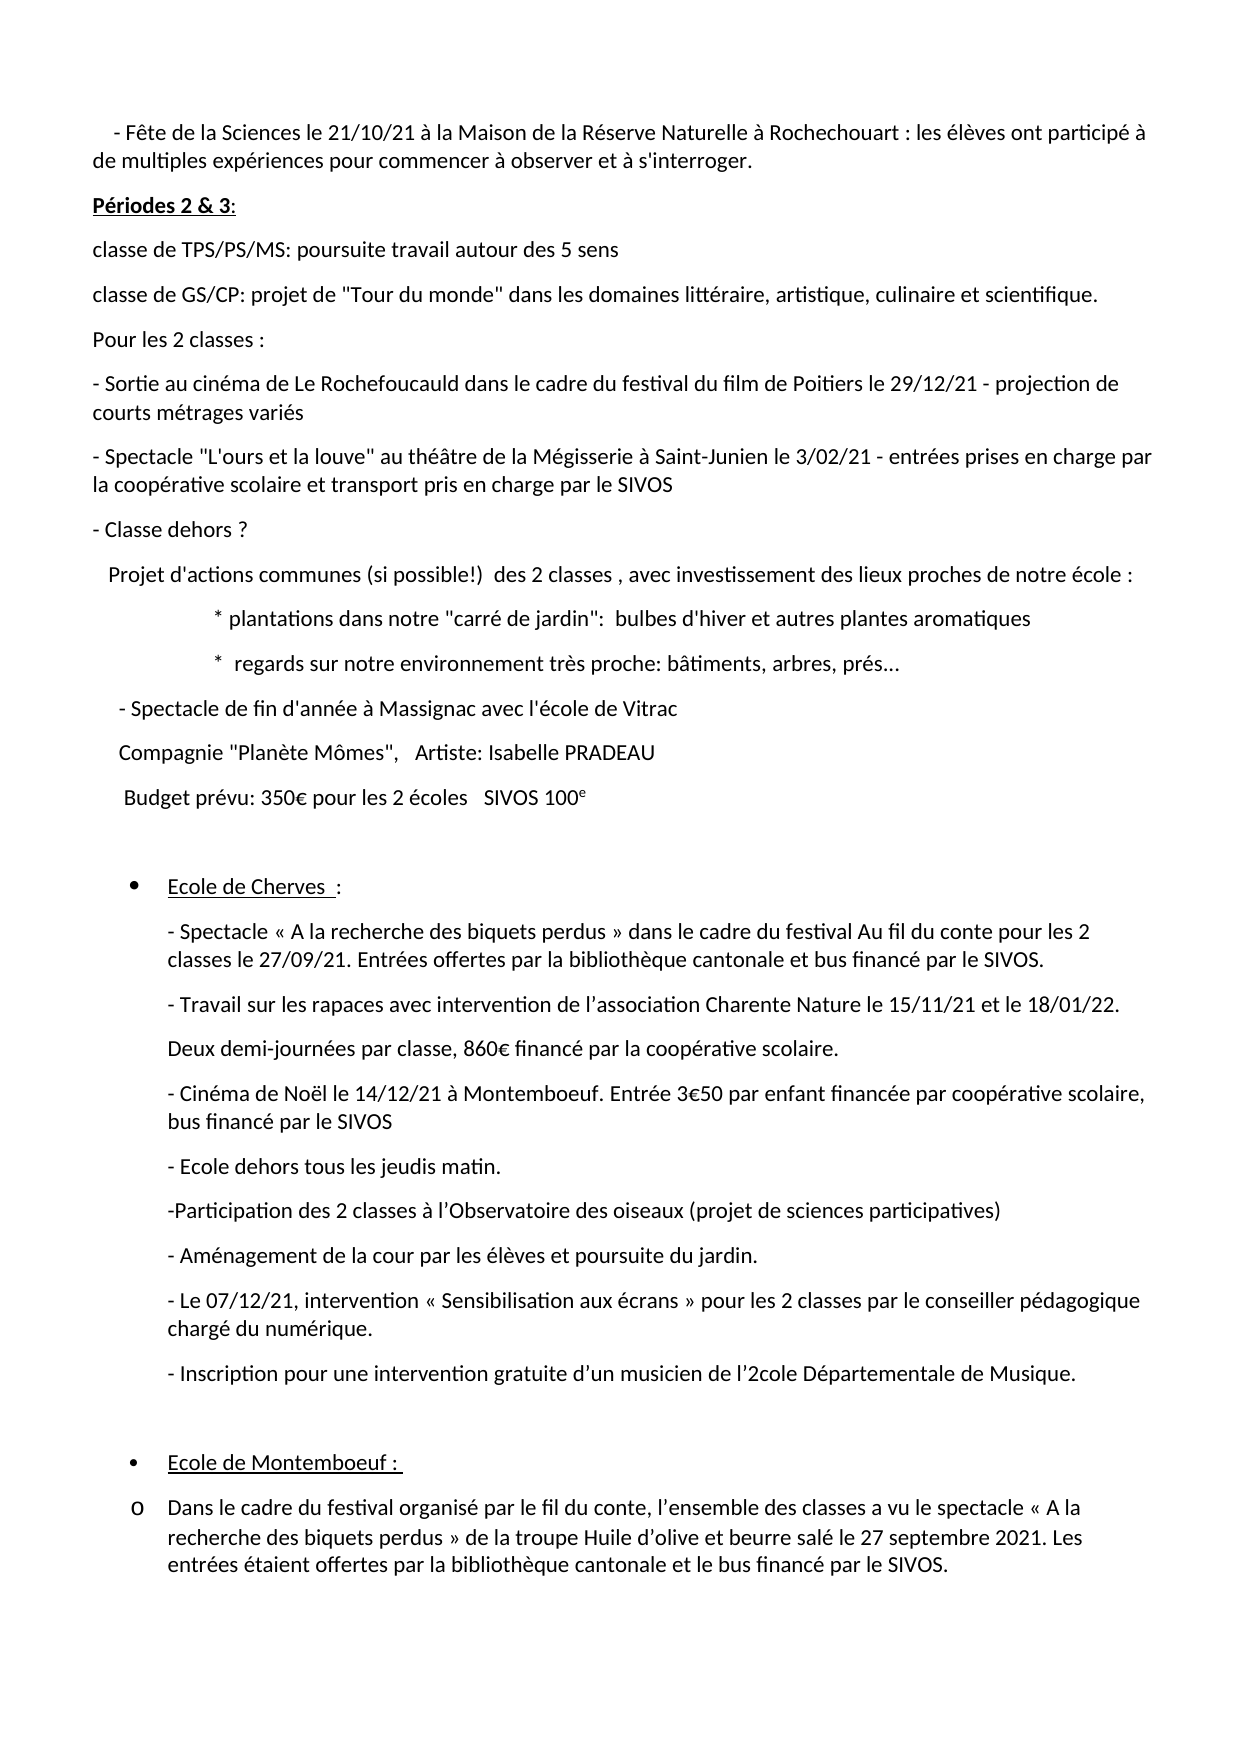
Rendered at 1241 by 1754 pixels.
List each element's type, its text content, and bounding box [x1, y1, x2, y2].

list Ecole de Cherves : [130, 872, 1155, 901]
list Ecole de Montemboeuf : [130, 1448, 1155, 1476]
list -Participation des 2 classes à l’Observatoire des oiseaux (projet de sciences participatives) [167, 1197, 1155, 1225]
list Deux demi-journées par classe, 860€ financé par la coopérative scolaire. [167, 1034, 1155, 1063]
text * regards sur notre environnement très proche: bâtiments, arbres, prés... [92, 649, 1155, 677]
list Dans le cadre du festival organisé par le fil du conte, l’ensemble des classes a vu le spectacle « A la recherche des biquets perdus » de la troupe Huile d’olive et beurre salé le 27 septembre 2021. Les entrées étaient offertes par la bibliothèque cantonale et le bus financé par le SIVOS. [130, 1493, 1155, 1579]
text * plantations dans notre "carré de jardin": bulbes d'hiver et autres plantes aromatiques [92, 604, 1155, 632]
text - Classe dehors ? [92, 515, 1155, 543]
text Budget prévu: 350€ pour les 2 écoles SIVOS 100e [92, 783, 1155, 811]
text Compagnie "Planète Mômes", Artiste: Isabelle PRADEAU [92, 738, 1155, 766]
text Pour les 2 classes : [92, 325, 1155, 353]
text Projet d'actions communes (si possible!) des 2 classes , avec investissement des lieux proches de notre école : [92, 560, 1155, 588]
list - Aménagement de la cour par les élèves et poursuite du jardin. [167, 1241, 1155, 1269]
list - Cinéma de Noël le 14/12/21 à Montemboeuf. Entrée 3€50 par enfant financée par coopérative scolaire, bus financé par le SIVOS [167, 1079, 1155, 1135]
list - Inscription pour une intervention gratuite d’un musicien de l’2cole Départementale de Musique. [167, 1359, 1155, 1387]
list - Ecole dehors tous les jeudis matin. [167, 1152, 1155, 1180]
list - Travail sur les rapaces avec intervention de l’association Charente Nature le 15/11/21 et le 18/01/22. [167, 990, 1155, 1018]
text Périodes 2 & 3: [92, 191, 1155, 219]
text classe de GS/CP: projet de "Tour du monde" dans les domaines littéraire, artistique, culinaire et scientifique. [92, 280, 1155, 308]
list - Le 07/12/21, intervention « Sensibilisation aux écrans » pour les 2 classes par le conseiller pédagogique chargé du numérique. [167, 1286, 1155, 1342]
text - Spectacle de fin d'année à Massignac avec l'école de Vitrac [92, 694, 1155, 722]
text classe de TPS/PS/MS: poursuite travail autour des 5 sens [92, 236, 1155, 263]
text - Spectacle "L'ours et la louve" au théâtre de la Mégisserie à Saint-Junien le 3/02/21 - entrées prises en charge par la coopérative scolaire et transport pris en charge par le SIVOS [92, 442, 1155, 498]
text - Sortie au cinéma de Le Rochefoucauld dans le cadre du festival du film de Poitiers le 29/12/21 - projection de courts métrages variés [92, 369, 1155, 426]
list - Spectacle « A la recherche des biquets perdus » dans le cadre du festival Au fil du conte pour les 2 classes le 27/09/21. Entrées offertes par la bibliothèque cantonale et bus financé par le SIVOS. [167, 917, 1155, 973]
text - Fête de la Sciences le 21/10/21 à la Maison de la Réserve Naturelle à Rochechouart : les élèves ont participé à de multiples expériences pour commencer à observer et à s'interroger. [92, 118, 1155, 174]
